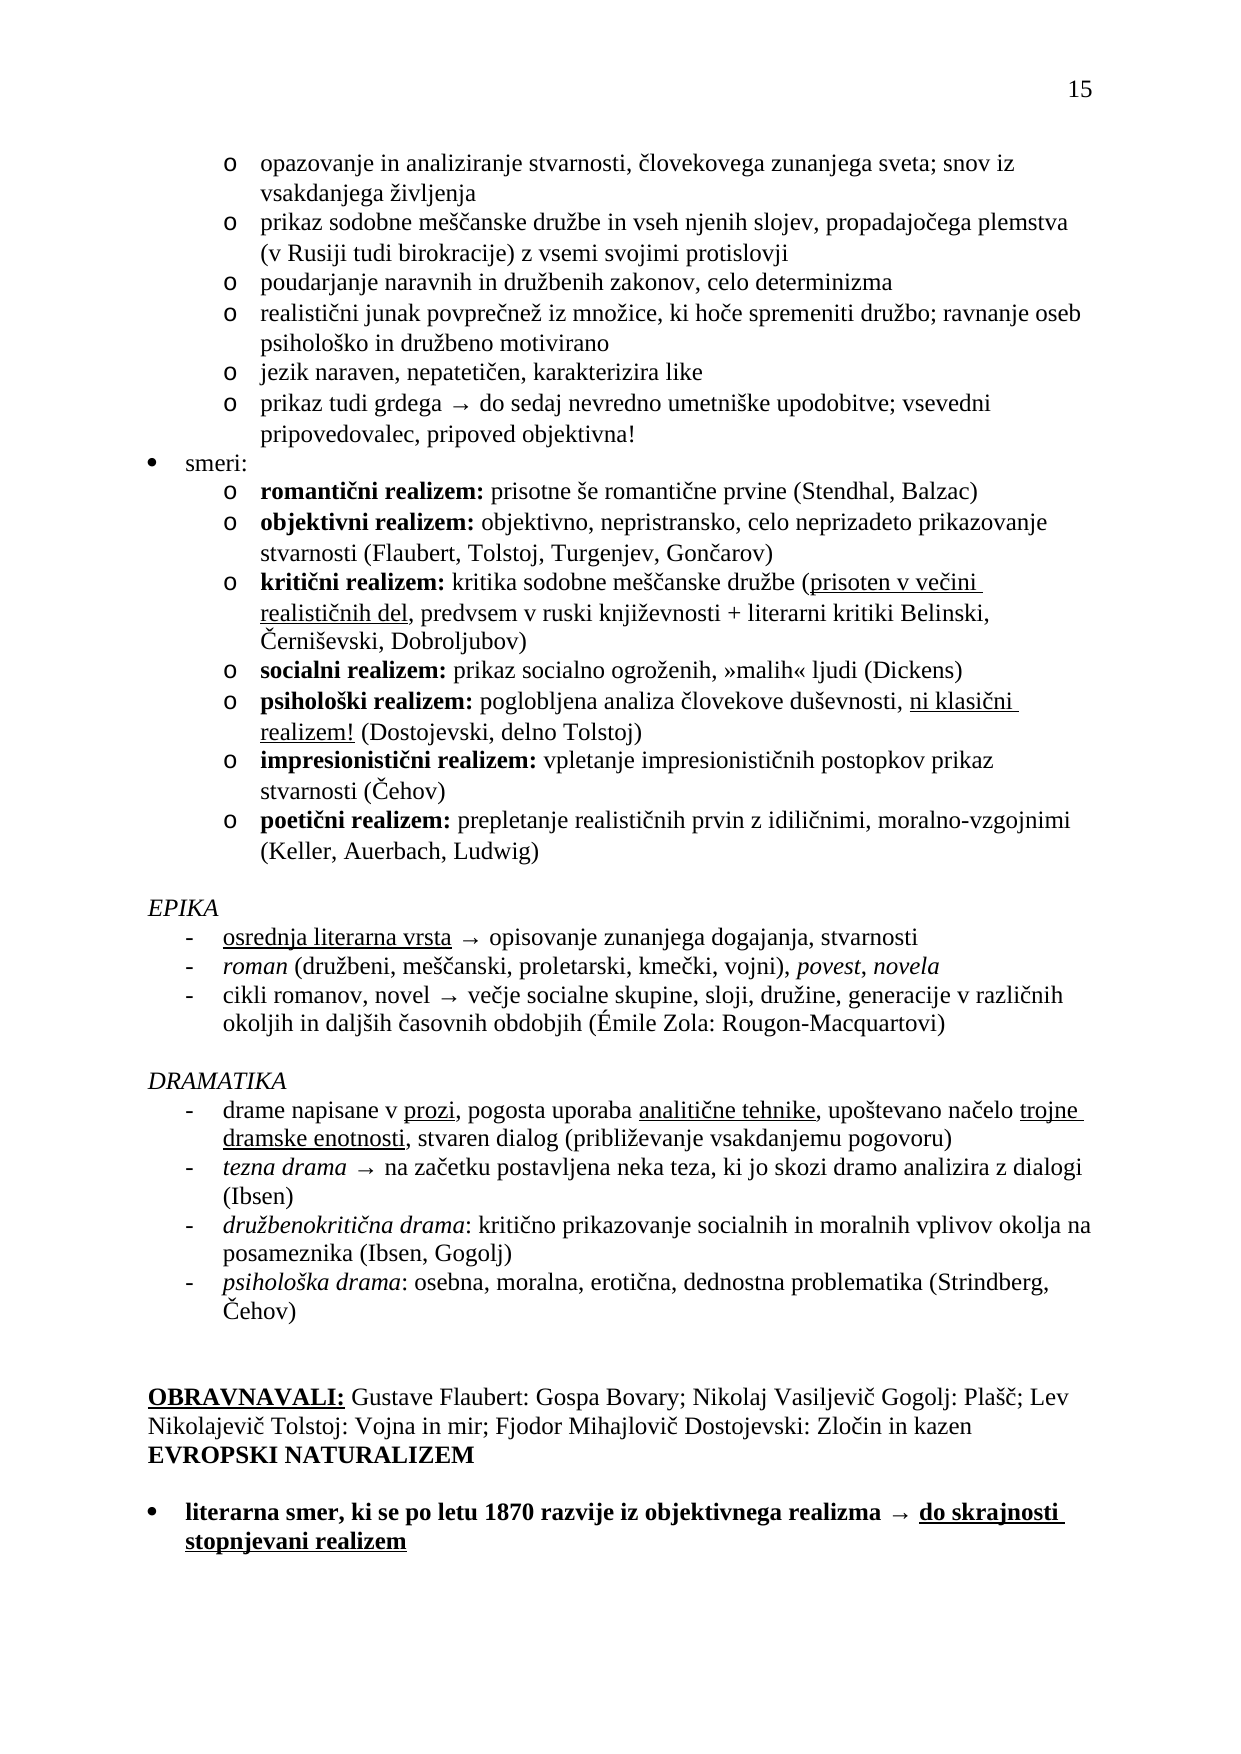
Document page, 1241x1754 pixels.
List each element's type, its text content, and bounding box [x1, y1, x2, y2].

list opazovanje in analiziranje stvarnosti, človekovega zunanjega sveta; snov iz vsakdanjega življenja [223, 148, 1093, 207]
text EVROPSKI NATURALIZEM [148, 1440, 1093, 1468]
text OBRAVNAVALI: Gustave Flaubert: Gospa Bovary; Nikolaj Vasiljevič Gogolj: Plašč; Lev Nikolajevič Tolstoj: Vojna in mir; Fjodor Mihajlovič Dostojevski: Zločin in kazen [148, 1382, 1093, 1440]
list drame napisane v prozi, pogosta uporaba analitične tehnike, upoštevano načelo trojne dramske enotnosti, stvaren dialog (približevanje vsakdanjemu pogovoru) [185, 1095, 1093, 1152]
list jezik naraven, nepatetičen, karakterizira like [223, 357, 1093, 388]
list socialni realizem: prikaz socialno ogroženih, »malih« ljudi (Dickens) [223, 655, 1093, 686]
list literarna smer, ki se po letu 1870 razvije iz objektivnega realizma → do skrajnosti stopnjevani realizem [148, 1497, 1093, 1555]
list psihološka drama: osebna, moralna, erotična, dednostna problematika (Strindberg, Čehov) [185, 1267, 1093, 1325]
list poetični realizem: prepletanje realističnih prvin z idiličnimi, moralno-vzgojnimi (Keller, Auerbach, Ludwig) [223, 805, 1093, 865]
text EPIKA [148, 893, 1093, 922]
list prikaz sodobne meščanske družbe in vseh njenih slojev, propadajočega plemstva (v Rusiji tudi birokracije) z vsemi svojimi protislovji [223, 207, 1093, 267]
list psihološki realizem: poglobljena analiza človekove duševnosti, ni klasični realizem! (Dostojevski, delno Tolstoj) [223, 686, 1093, 746]
list cikli romanov, novel → večje socialne skupine, sloji, družine, generacije v različnih okoljih in daljših časovnih obdobjih (Émile Zola: Rougon-Macquartovi) [185, 980, 1093, 1037]
list realistični junak povprečnež iz množice, ki hoče spremeniti družbo; ravnanje oseb psihološko in družbeno motivirano [223, 298, 1093, 357]
list romantični realizem: prisotne še romantične prvine (Stendhal, Balzac) [223, 476, 1093, 507]
list smeri: [148, 448, 1093, 476]
list roman (družbeni, meščanski, proletarski, kmečki, vojni), povest, novela [185, 951, 1093, 980]
text DRAMATIKA [148, 1066, 1093, 1095]
list tezna drama → na začetku postavljena neka teza, ki jo skozi dramo analizira z dialogi (Ibsen) [185, 1152, 1093, 1210]
list objektivni realizem: objektivno, nepristransko, celo neprizadeto prikazovanje stvarnosti (Flaubert, Tolstoj, Turgenjev, Gončarov) [223, 507, 1093, 567]
list družbenokritična drama: kritično prikazovanje socialnih in moralnih vplivov okolja na posameznika (Ibsen, Gogolj) [185, 1210, 1093, 1267]
list poudarjanje naravnih in družbenih zakonov, celo determinizma [223, 267, 1093, 298]
list impresionistični realizem: vpletanje impresionističnih postopkov prikaz stvarnosti (Čehov) [223, 746, 1093, 805]
list kritični realizem: kritika sodobne meščanske družbe (prisoten v večini realističnih del, predvsem v ruski književnosti + literarni kritiki Belinski, Černiševski, Dobroljubov) [223, 567, 1093, 655]
list osrednja literarna vrsta → opisovanje zunanjega dogajanja, stvarnosti [185, 922, 1093, 951]
list prikaz tudi grdega → do sedaj nevredno umetniške upodobitve; vsevedni pripovedovalec, pripoved objektivna! [223, 388, 1093, 448]
